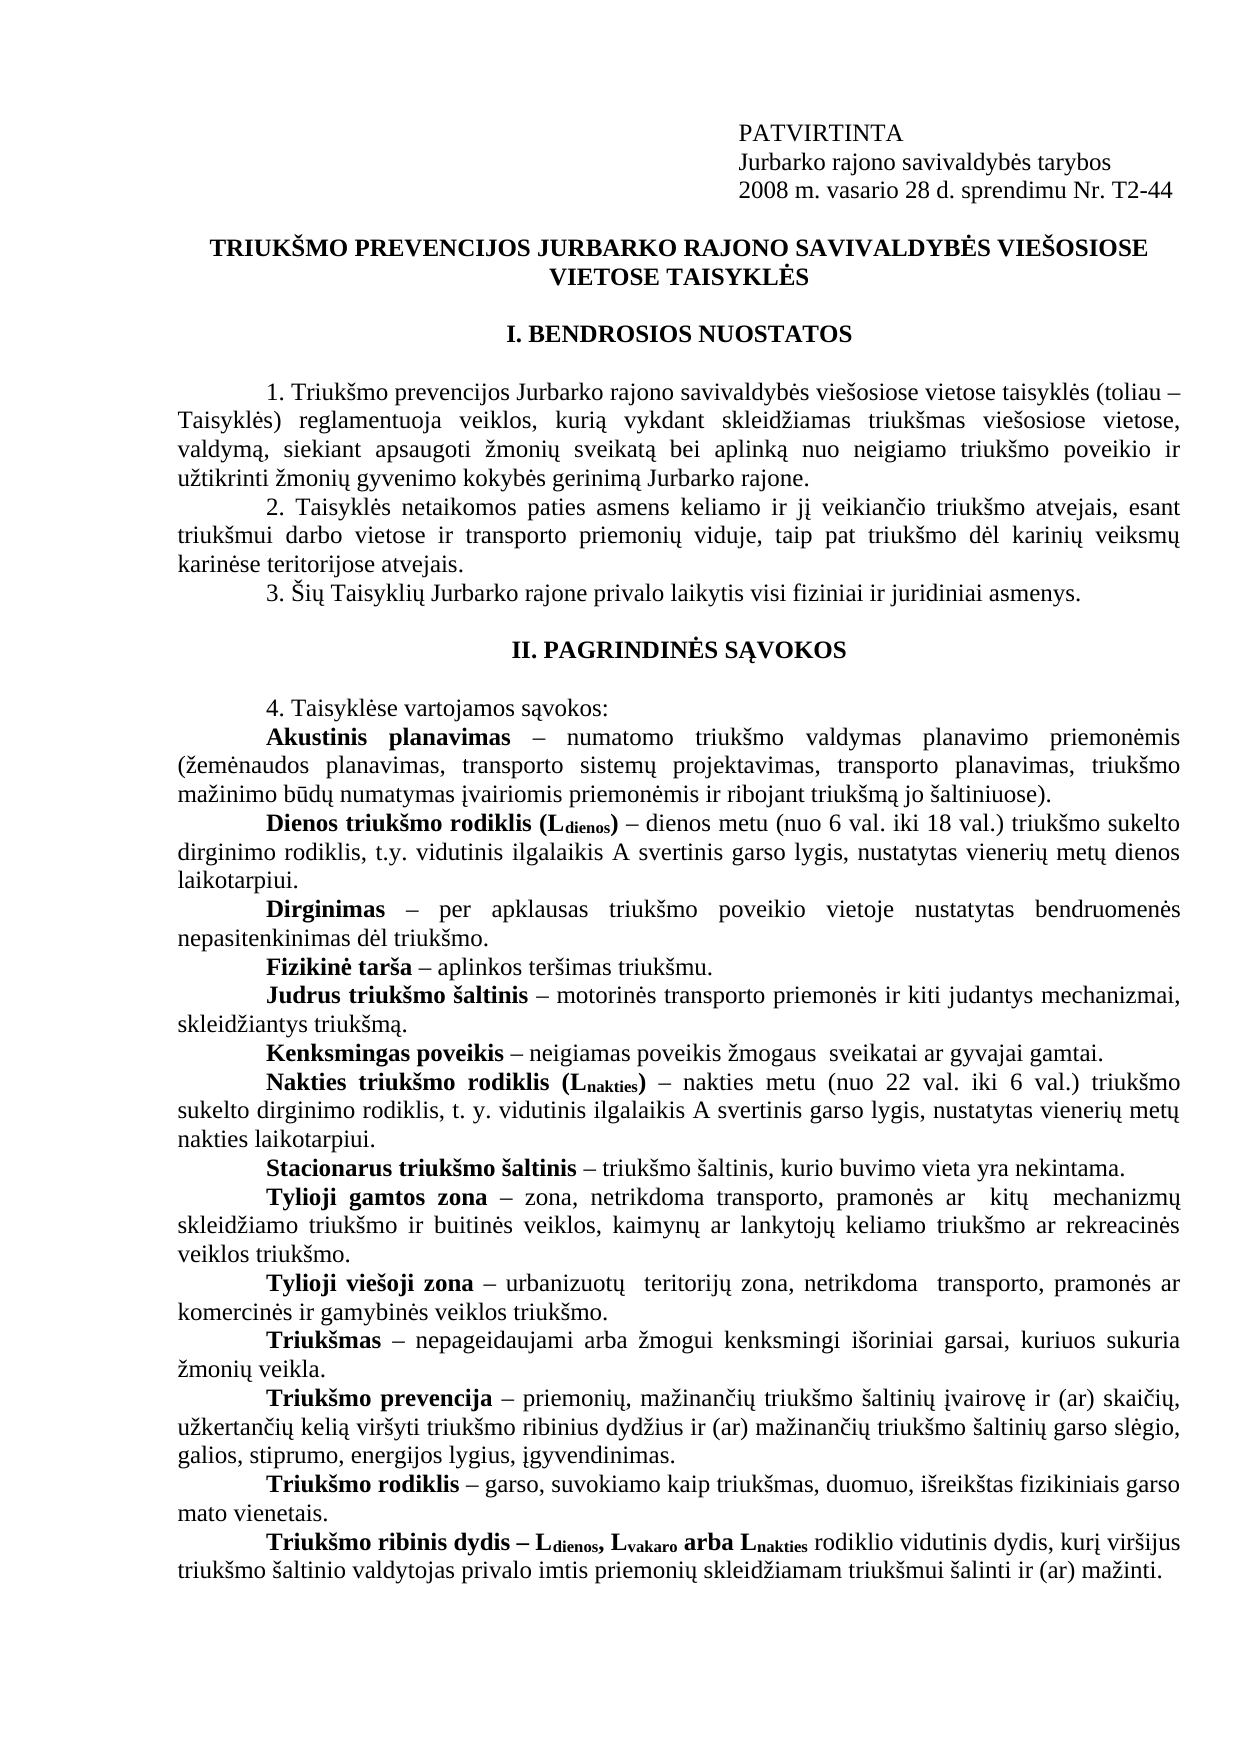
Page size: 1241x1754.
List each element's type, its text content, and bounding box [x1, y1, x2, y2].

text Akustinis planavimas – numatomo triukšmo valdymas planavimo priemonėmis (žemėnaudos planavimas, transporto sistemų projektavimas, transporto planavimas, triukšmo mažinimo būdų numatymas įvairiomis priemonėmis ir ribojant triukšmą jo šaltiniuose). [177, 722, 1181, 808]
text TRIUKŠMO PREVENCIJOS JURBARKO RAJONO SAVIVALDYBĖS VIEŠOSIOSE VIETOSE TAISYKLĖS [177, 233, 1181, 291]
text Dienos triukšmo rodiklis (Ldienos) – dienos metu (nuo 6 val. iki 18 val.) triukšmo sukelto dirginimo rodiklis, t.y. vidutinis ilgalaikis A svertinis garso lygis, nustatytas vienerių metų dienos laikotarpiui. [177, 808, 1181, 894]
text Triukšmo rodiklis – garso, suvokiamo kaip triukšmas, duomuo, išreikštas fizikiniais garso mato vienetais. [177, 1469, 1181, 1527]
text 1. Triukšmo prevencijos Jurbarko rajono savivaldybės viešosiose vietose taisyklės (toliau – Taisyklės) reglamentuoja veiklos, kurią vykdant skleidžiamas triukšmas viešosiose vietose, valdymą, siekiant apsaugoti žmonių sveikatą bei aplinką nuo neigiamo triukšmo poveikio ir užtikrinti žmonių gyvenimo kokybės gerinimą Jurbarko rajone. [177, 377, 1181, 492]
text I. BENDROSIOS NUOSTATOS [177, 319, 1181, 348]
text Judrus triukšmo šaltinis – motorinės transporto priemonės ir kiti judantys mechanizmai, skleidžiantys triukšmą. [177, 981, 1181, 1038]
text Tylioji gamtos zona – zona, netrikdoma transporto, pramonės ar kitų mechanizmų skleidžiamo triukšmo ir buitinės veiklos, kaimynų ar lankytojų keliamo triukšmo ar rekreacinės veiklos triukšmo. [177, 1182, 1181, 1268]
text Dirginimas – per apklausas triukšmo poveikio vietoje nustatytas bendruomenės nepasitenkinimas dėl triukšmo. [177, 894, 1181, 952]
text Kenksmingas poveikis – neigiamas poveikis žmogaus sveikatai ar gyvajai gamtai. [177, 1038, 1181, 1067]
text Tylioji viešoji zona – urbanizuotų teritorijų zona, netrikdoma transporto, pramonės ar komercinės ir gamybinės veiklos triukšmo. [177, 1268, 1181, 1326]
text Triukšmo prevencija – priemonių, mažinančių triukšmo šaltinių įvairovę ir (ar) skaičių, užkertančių kelią viršyti triukšmo ribinius dydžius ir (ar) mažinančių triukšmo šaltinių garso slėgio, galios, stiprumo, energijos lygius, įgyvendinimas. [177, 1383, 1181, 1469]
text Fizikinė tarša – aplinkos teršimas triukšmu. [177, 952, 1181, 981]
text 4. Taisyklėse vartojamos sąvokos: [177, 693, 1181, 722]
text 2. Taisyklės netaikomos paties asmens keliamo ir jį veikiančio triukšmo atvejais, esant triukšmui darbo vietose ir transporto priemonių viduje, taip pat triukšmo dėl karinių veiksmų karinėse teritorijose atvejais. [177, 492, 1181, 578]
text Triukšmo ribinis dydis – Ldienos, Lvakaro arba Lnakties rodiklio vidutinis dydis, kurį viršijus triukšmo šaltinio valdytojas privalo imtis priemonių skleidžiamam triukšmui šalinti ir (ar) mažinti. [177, 1527, 1181, 1584]
text 2008 m. vasario 28 d. sprendimu Nr. T2-44 [177, 176, 1181, 204]
text Triukšmas – nepageidaujami arba žmogui kenksmingi išoriniai garsai, kuriuos sukuria žmonių veikla. [177, 1326, 1181, 1383]
text Stacionarus triukšmo šaltinis – triukšmo šaltinis, kurio buvimo vieta yra nekintama. [177, 1153, 1181, 1182]
text PATVIRTINTA [738, 118, 1181, 147]
text Nakties triukšmo rodiklis (Lnakties) – nakties metu (nuo 22 val. iki 6 val.) triukšmo sukelto dirginimo rodiklis, t. y. vidutinis ilgalaikis A svertinis garso lygis, nustatytas vienerių metų nakties laikotarpiui. [177, 1067, 1181, 1153]
text 3. Šių Taisyklių Jurbarko rajone privalo laikytis visi fiziniai ir juridiniai asmenys. [177, 578, 1181, 607]
text II. PAGRINDINĖS SĄVOKOS [177, 636, 1181, 664]
text Jurbarko rajono savivaldybės tarybos [177, 147, 1181, 176]
